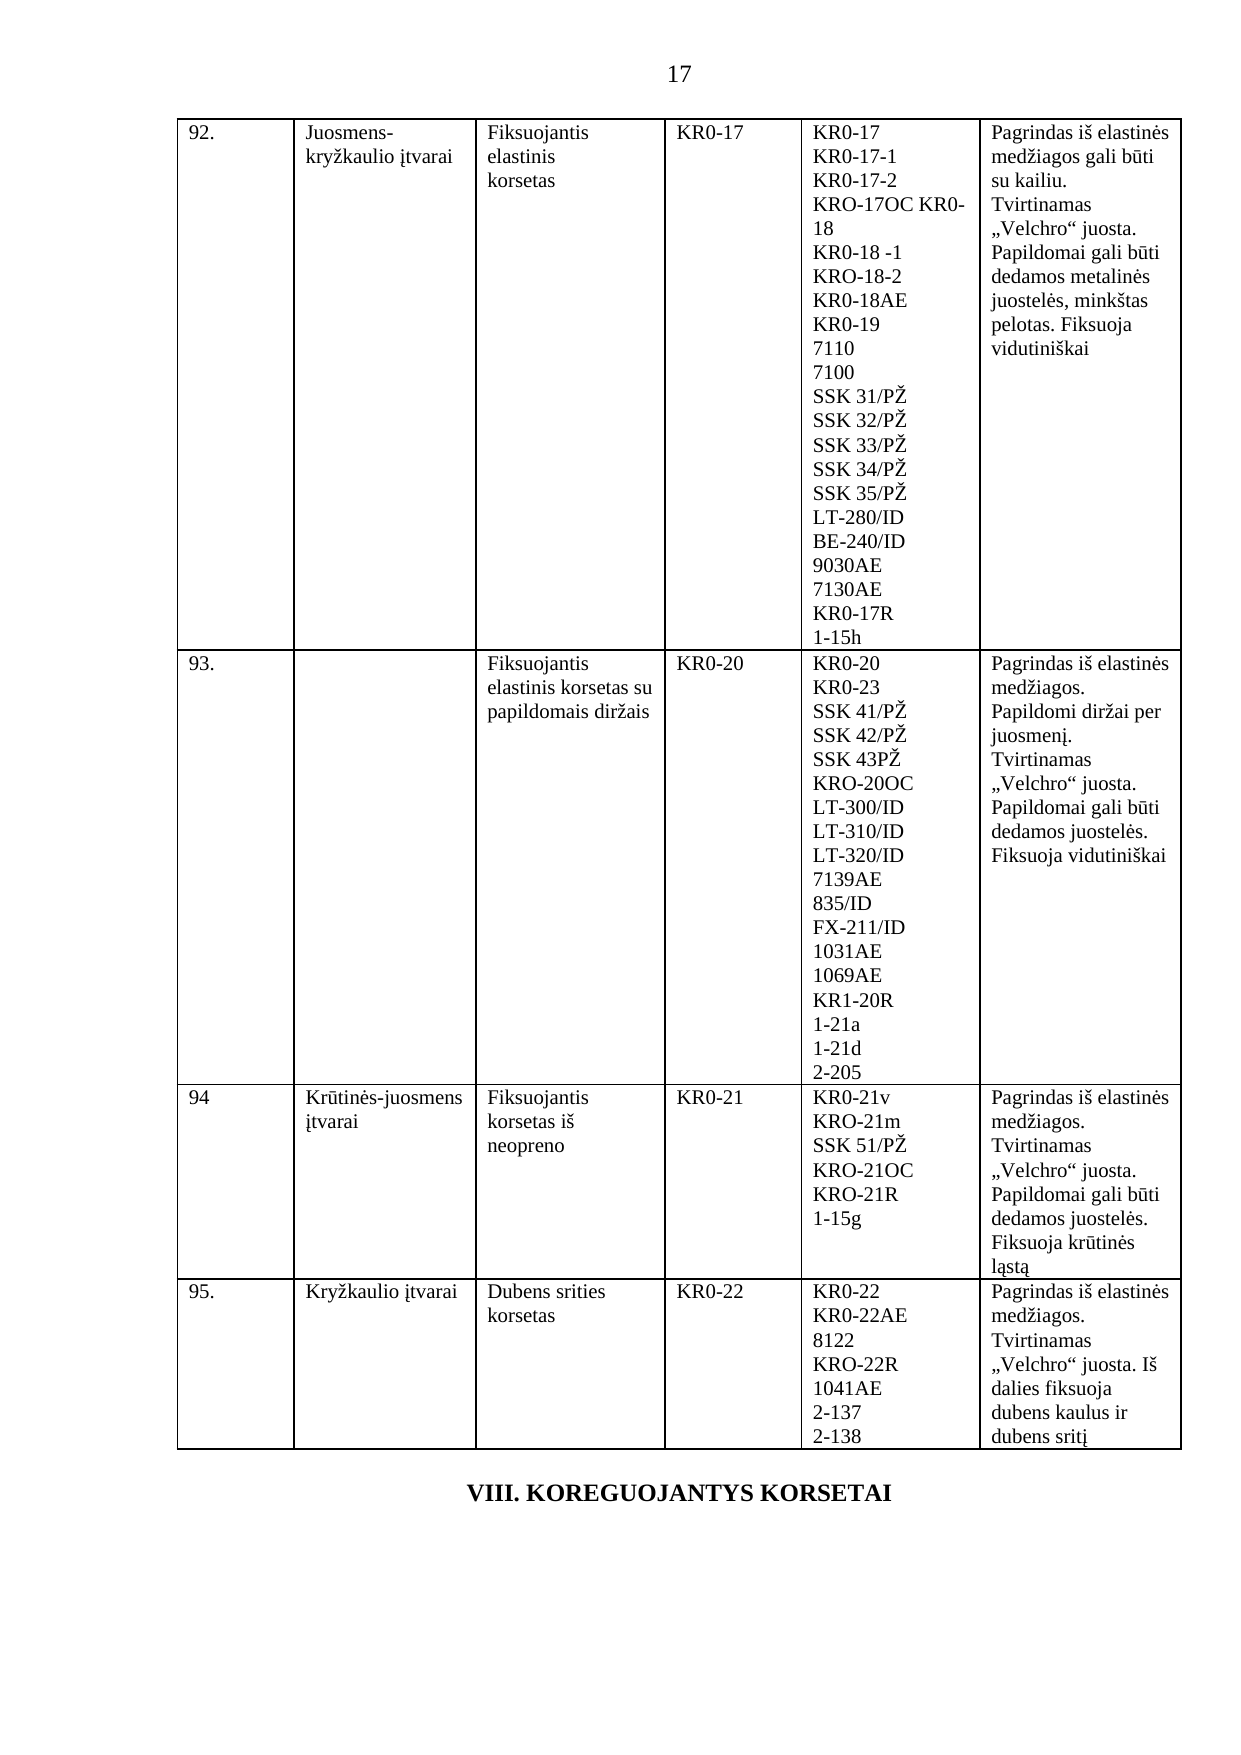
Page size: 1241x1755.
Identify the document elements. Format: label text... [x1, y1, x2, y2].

table_cell KR0-20 [666, 651, 801, 1084]
table_cell Pagrindas iš elastinės medžiagos. Tvirtinamas „Velchro“ juosta. Papildomai gali būti dedamos juostelės. Fiksuoja krūtinės ląstą [981, 1085, 1180, 1278]
table_cell 95. [178, 1280, 293, 1448]
table_cell [295, 651, 475, 1084]
table_cell Fiksuojantis korsetas iš neopreno [477, 1085, 664, 1278]
table_cell 92. [178, 120, 293, 649]
table_cell 94 [178, 1085, 293, 1278]
table_cell Juosmens-kryžkaulio įtvarai [295, 120, 475, 649]
table_cell Pagrindas iš elastinės medžiagos. Papildomi diržai per juosmenį. Tvirtinamas „Velchro“ juosta. Papildomai gali būti dedamos juostelės. Fiksuoja vidutiniškai [981, 651, 1180, 1084]
table_cell Fiksuojantis elastinis korsetas su papildomais diržais [477, 651, 664, 1084]
table_cell KR0-17 KR0-17-1 KR0-17-2 KRO-17OC KR0-18 KR0-18 -1 KRO-18-2 KR0-18AE KR0-19 7110 7100 SSK 31/PŽ SSK 32/PŽ SSK 33/PŽ SSK 34/PŽ SSK 35/PŽ LT-280/ID BE-240/ID 9030AE 7130AE KR0-17R 1-15h [802, 120, 979, 649]
table_cell KR0-17 [666, 120, 801, 649]
table_cell Dubens srities korsetas [477, 1280, 664, 1448]
table_cell KR0-20 KR0-23 SSK 41/PŽ SSK 42/PŽ SSK 43PŽ KRO-20OC LT-300/ID LT-310/ID LT-320/ID 7139AE 835/ID FX-211/ID 1031AE 1069AE KR1-20R 1-21a 1-21d 2-205 [802, 651, 979, 1084]
table_cell 93. [178, 651, 293, 1084]
table_cell KR0-22 [666, 1280, 801, 1448]
table_cell Pagrindas iš elastinės medžiagos. Tvirtinamas „Velchro“ juosta. Iš dalies fiksuoja dubens kaulus ir dubens sritį [981, 1280, 1180, 1448]
text VIII. KOREGUOJANTYS KORSETAI [177, 1478, 1181, 1507]
table_cell Krūtinės-juosmens įtvarai [295, 1085, 475, 1278]
table_cell KR0-22 KR0-22AE 8122 KRO-22R 1041AE 2-137 2-138 [802, 1280, 979, 1448]
table_cell Fiksuojantis elastinis korsetas [477, 120, 664, 649]
table_cell Kryžkaulio įtvarai [295, 1280, 475, 1448]
table_cell KR0-21 [666, 1085, 801, 1278]
table_cell KR0-21v KRO-21m SSK 51/PŽ KRO-21OC KRO-21R 1-15g [802, 1085, 979, 1278]
table_cell Pagrindas iš elastinės medžiagos gali būti su kailiu. Tvirtinamas „Velchro“ juosta. Papildomai gali būti dedamos metalinės juostelės, minkštas pelotas. Fiksuoja vidutiniškai [981, 120, 1180, 649]
